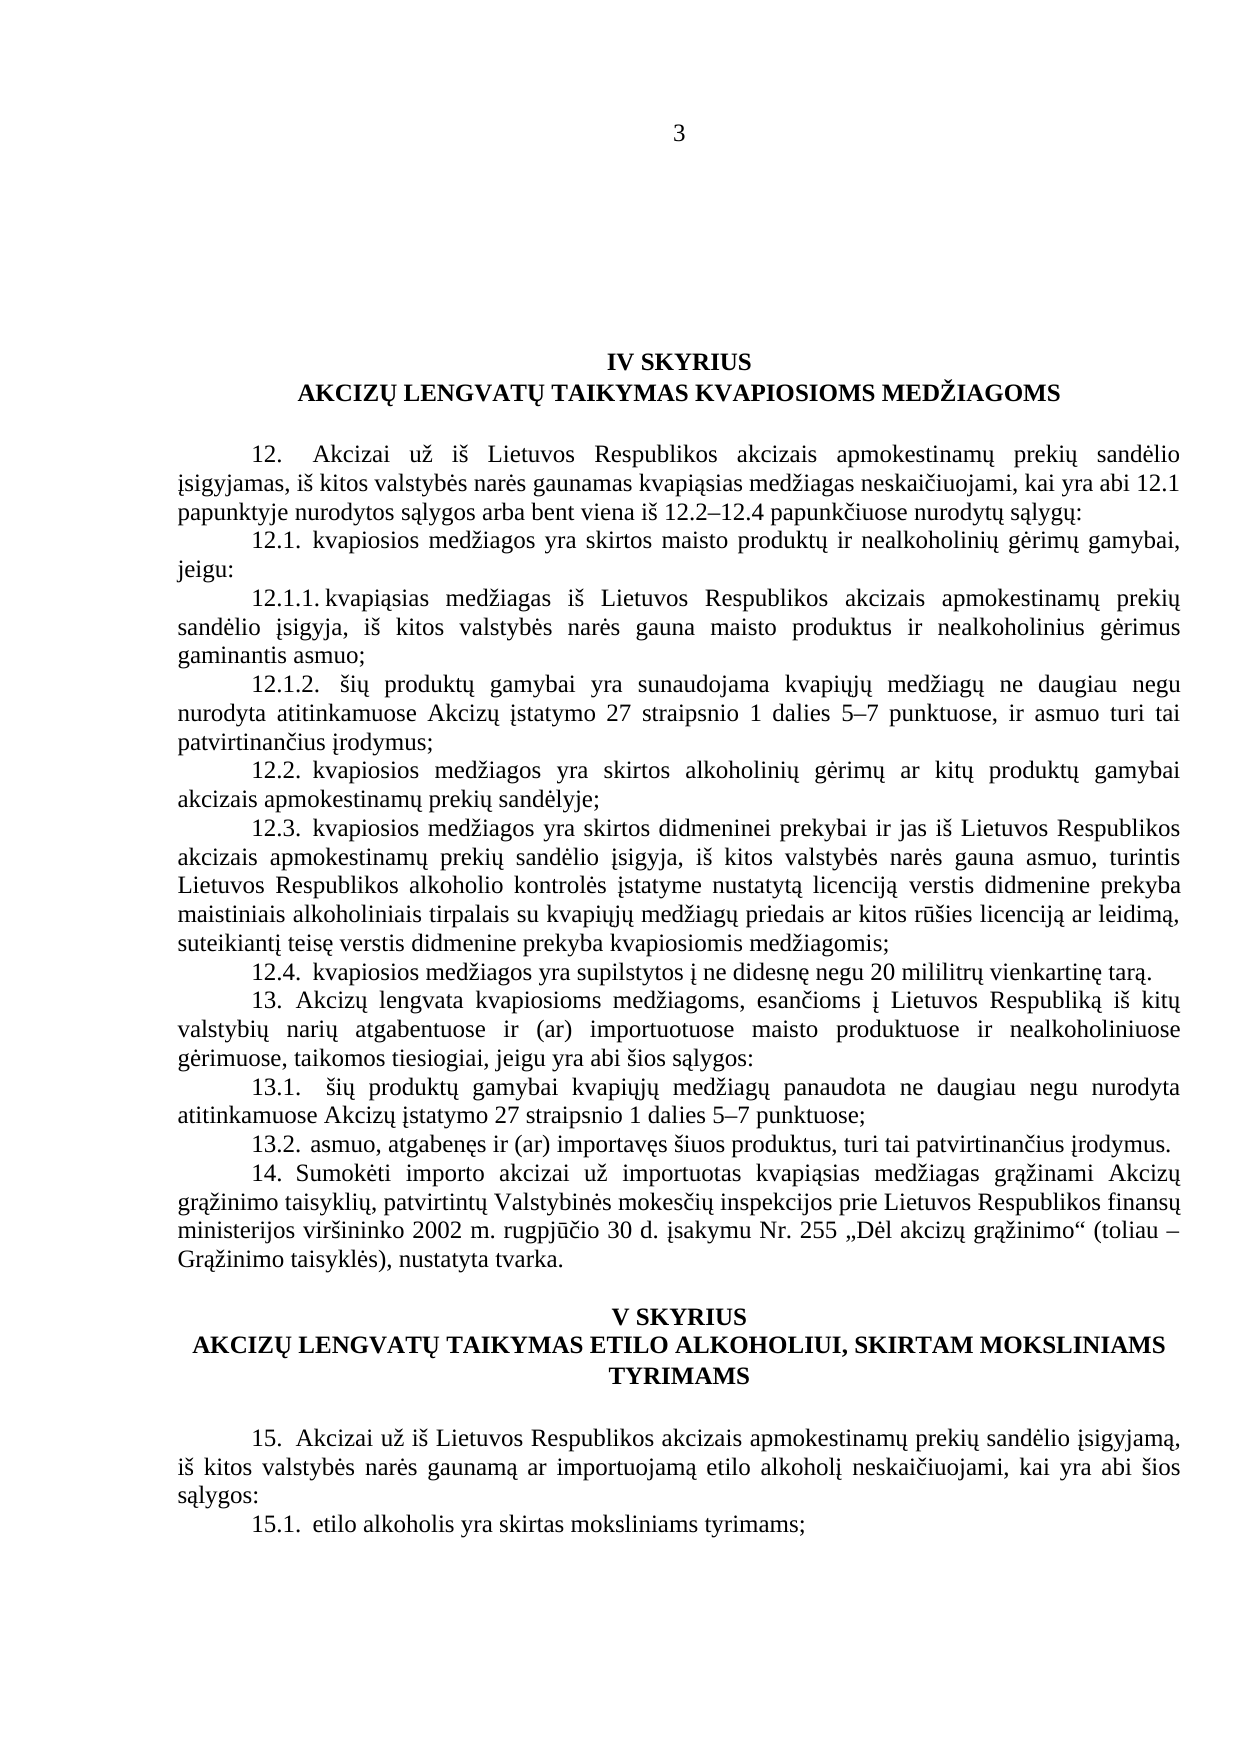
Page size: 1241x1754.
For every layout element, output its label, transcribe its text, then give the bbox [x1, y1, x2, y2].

text 12.1.2. šių produktų gamybai yra sunaudojama kvapiųjų medžiagų ne daugiau negu nurodyta atitinkamuose Akcizų įstatymo 27 straipsnio 1 dalies 5–7 punktuose, ir asmuo turi tai patvirtinančius įrodymus; [177, 669, 1181, 756]
text AKCIZŲ LENGVATŲ TAIKYMAS KVAPIOSIOMS MEDŽIAGOMS [177, 378, 1181, 407]
text 13. Akcizų lengvata kvapiosioms medžiagoms, esančioms į Lietuvos Respubliką iš kitų valstybių narių atgabentuose ir (ar) importuotuose maisto produktuose ir nealkoholiniuose gėrimuose, taikomos tiesiogiai, jeigu yra abi šios sąlygos: [177, 986, 1181, 1072]
text AKCIZŲ LENGVATŲ TAIKYMAS ETILO ALKOHOLIUI, SKIRTAM MOKSLINIAMS TYRIMAMS [177, 1331, 1181, 1390]
text 12.1. kvapiosios medžiagos yra skirtos maisto produktų ir nealkoholinių gėrimų gamybai, jeigu: [177, 526, 1181, 583]
text 13.1. šių produktų gamybai kvapiųjų medžiagų panaudota ne daugiau negu nurodyta atitinkamuose Akcizų įstatymo 27 straipsnio 1 dalies 5–7 punktuose; [177, 1072, 1181, 1129]
text 12. Akcizai už iš Lietuvos Respublikos akcizais apmokestinamų prekių sandėlio įsigyjamas, iš kitos valstybės narės gaunamas kvapiąsias medžiagas neskaičiuojami, kai yra abi 12.1 papunktyje nurodytos sąlygos arba bent viena iš 12.2–12.4 papunkčiuose nurodytų sąlygų: [177, 439, 1181, 526]
text 12.1.1. kvapiąsias medžiagas iš Lietuvos Respublikos akcizais apmokestinamų prekių sandėlio įsigyja, iš kitos valstybės narės gauna maisto produktus ir nealkoholinius gėrimus gaminantis asmuo; [177, 583, 1181, 669]
text 12.3. kvapiosios medžiagos yra skirtos didmeninei prekybai ir jas iš Lietuvos Respublikos akcizais apmokestinamų prekių sandėlio įsigyja, iš kitos valstybės narės gauna asmuo, turintis Lietuvos Respublikos alkoholio kontrolės įstatyme nustatytą licenciją verstis didmenine prekyba maistiniais alkoholiniais tirpalais su kvapiųjų medžiagų priedais ar kitos rūšies licenciją ar leidimą, suteikiantį teisę verstis didmenine prekyba kvapiosiomis medžiagomis; [177, 813, 1181, 957]
text 12.4. kvapiosios medžiagos yra supilstytos į ne didesnę negu 20 mililitrų vienkartinę tarą. [177, 957, 1181, 986]
text 12.2. kvapiosios medžiagos yra skirtos alkoholinių gėrimų ar kitų produktų gamybai akcizais apmokestinamų prekių sandėlyje; [177, 756, 1181, 813]
text IV SKYRIUS [177, 347, 1181, 376]
text 13.2. asmuo, atgabenęs ir (ar) importavęs šiuos produktus, turi tai patvirtinančius įrodymus. [177, 1129, 1181, 1158]
text 15. Akcizai už iš Lietuvos Respublikos akcizais apmokestinamų prekių sandėlio įsigyjamą, iš kitos valstybės narės gaunamą ar importuojamą etilo alkoholį neskaičiuojami, kai yra abi šios sąlygos: [177, 1423, 1181, 1509]
text 15.1. etilo alkoholis yra skirtas moksliniams tyrimams; [177, 1509, 1181, 1538]
text V SKYRIUS [177, 1302, 1181, 1331]
text 14. Sumokėti importo akcizai už importuotas kvapiąsias medžiagas grąžinami Akcizų grąžinimo taisyklių, patvirtintų Valstybinės mokesčių inspekcijos prie Lietuvos Respublikos finansų ministerijos viršininko 2002 m. rugpjūčio 30 d. įsakymu Nr. 255 „Dėl akcizų grąžinimo“ (toliau – Grąžinimo taisyklės), nustatyta tvarka. [177, 1158, 1181, 1273]
